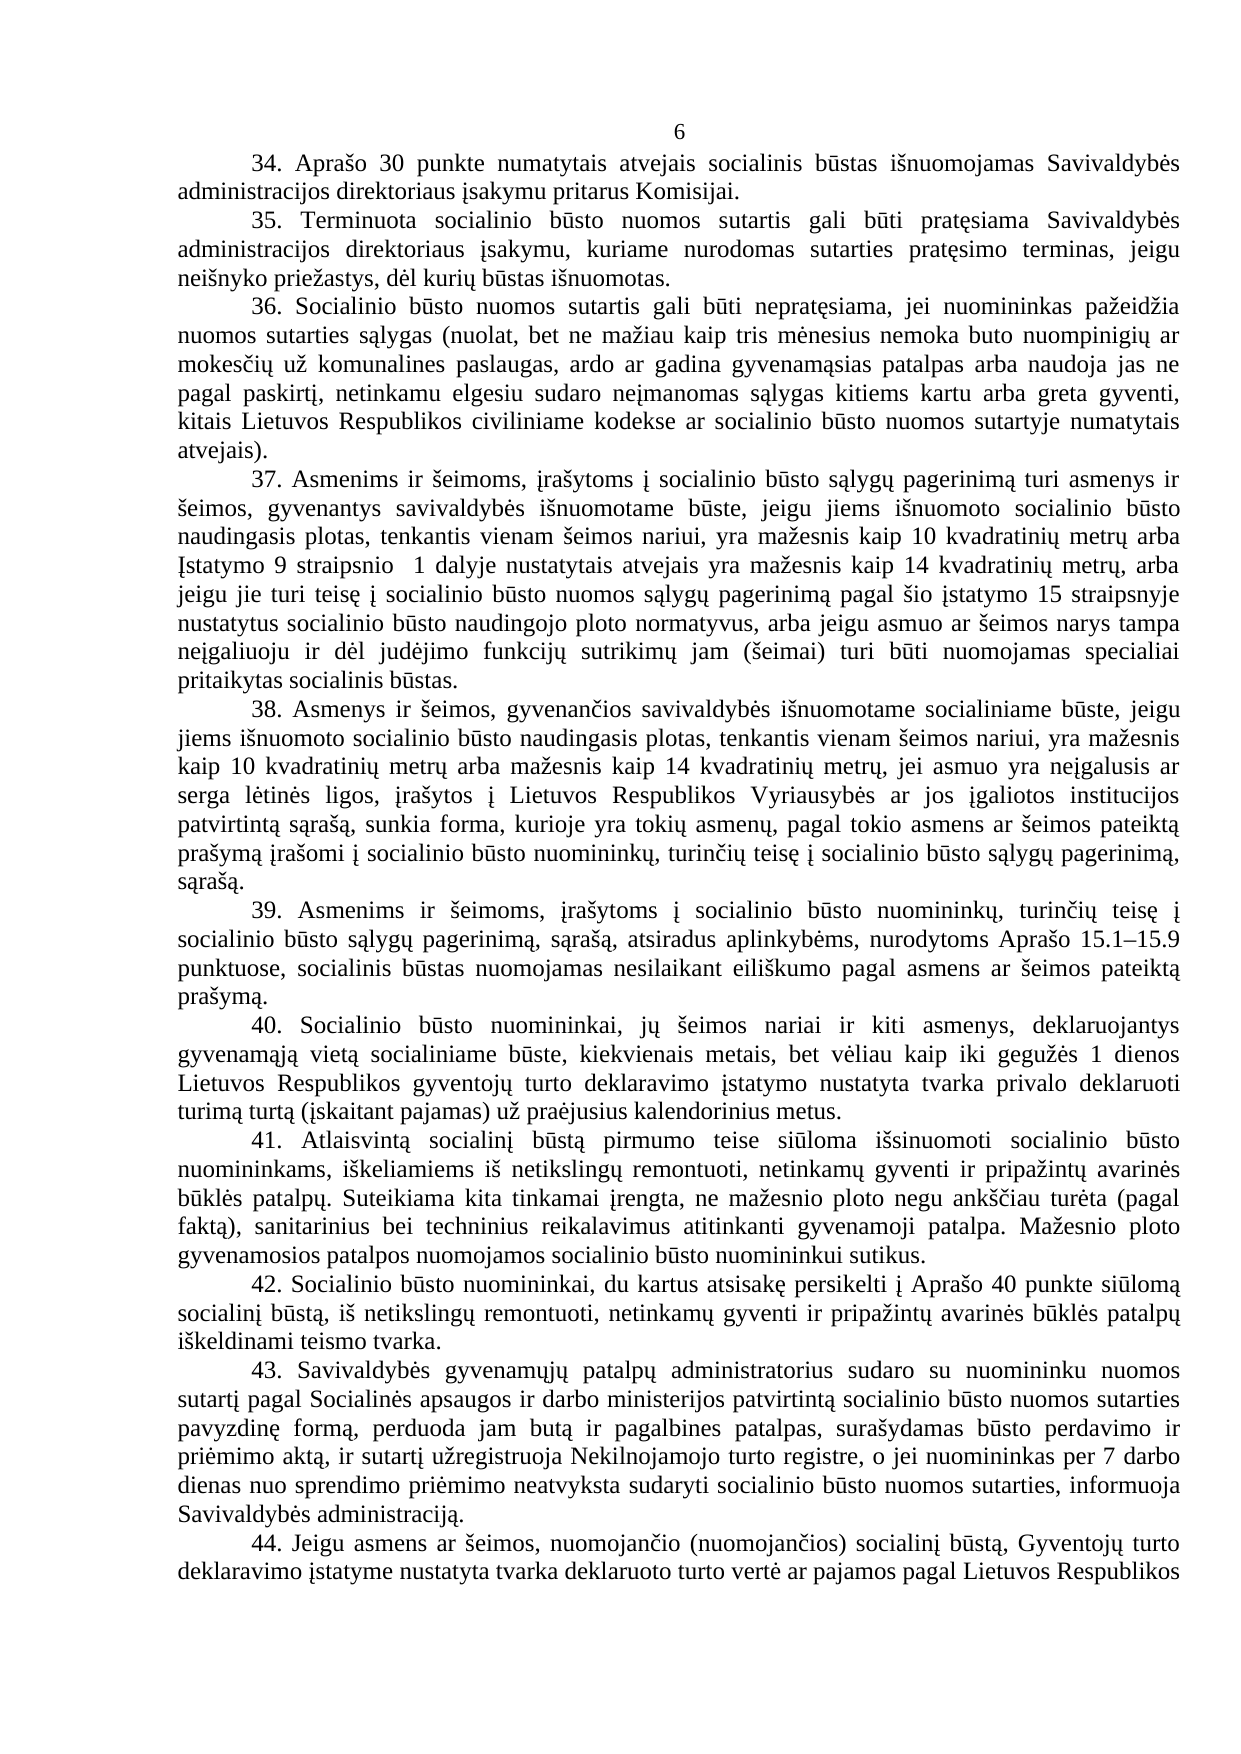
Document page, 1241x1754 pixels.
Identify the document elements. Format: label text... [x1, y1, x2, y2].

text 43. Savivaldybės gyvenamųjų patalpų administratorius sudaro su nuomininku nuomos sutartį pagal Socialinės apsaugos ir darbo ministerijos patvirtintą socialinio būsto nuomos sutarties pavyzdinę formą, perduoda jam butą ir pagalbines patalpas, surašydamas būsto perdavimo ir priėmimo aktą, ir sutartį užregistruoja Nekilnojamojo turto registre, o jei nuomininkas per 7 darbo dienas nuo sprendimo priėmimo neatvyksta sudaryti socialinio būsto nuomos sutarties, informuoja Savivaldybės administraciją. [177, 1355, 1181, 1528]
text 40. Socialinio būsto nuomininkai, jų šeimos nariai ir kiti asmenys, deklaruojantys gyvenamąją vietą socialiniame būste, kiekvienais metais, bet vėliau kaip iki gegužės 1 dienos Lietuvos Respublikos gyventojų turto deklaravimo įstatymo nustatyta tvarka privalo deklaruoti turimą turtą (įskaitant pajamas) už praėjusius kalendorinius metus. [177, 1010, 1181, 1125]
text 41. Atlaisvintą socialinį būstą pirmumo teise siūloma išsinuomoti socialinio būsto nuomininkams, iškeliamiems iš netikslingų remontuoti, netinkamų gyventi ir pripažintų avarinės būklės patalpų. Suteikiama kita tinkamai įrengta, ne mažesnio ploto negu ankščiau turėta (pagal faktą), sanitarinius bei techninius reikalavimus atitinkanti gyvenamoji patalpa. Mažesnio ploto gyvenamosios patalpos nuomojamos socialinio būsto nuomininkui sutikus. [177, 1125, 1181, 1269]
text 34. Aprašo 30 punkte numatytais atvejais socialinis būstas išnuomojamas Savivaldybės administracijos direktoriaus įsakymu pritarus Komisijai. [177, 148, 1181, 205]
text 35. Terminuota socialinio būsto nuomos sutartis gali būti pratęsiama Savivaldybės administracijos direktoriaus įsakymu, kuriame nurodomas sutarties pratęsimo terminas, jeigu neišnyko priežastys, dėl kurių būstas išnuomotas. [177, 205, 1181, 291]
text 44. Jeigu asmens ar šeimos, nuomojančio (nuomojančios) socialinį būstą, Gyventojų turto deklaravimo įstatyme nustatyta tvarka deklaruoto turto vertė ar pajamos pagal Lietuvos Respublikos [177, 1528, 1181, 1585]
text 36. Socialinio būsto nuomos sutartis gali būti nepratęsiama, jei nuomininkas pažeidžia nuomos sutarties sąlygas (nuolat, bet ne mažiau kaip tris mėnesius nemoka buto nuompinigių ar mokesčių už komunalines paslaugas, ardo ar gadina gyvenamąsias patalpas arba naudoja jas ne pagal paskirtį, netinkamu elgesiu sudaro neįmanomas sąlygas kitiems kartu arba greta gyventi, kitais Lietuvos Respublikos civiliniame kodekse ar socialinio būsto nuomos sutartyje numatytais atvejais). [177, 291, 1181, 464]
text 39. Asmenims ir šeimoms, įrašytoms į socialinio būsto nuomininkų, turinčių teisę į socialinio būsto sąlygų pagerinimą, sąrašą, atsiradus aplinkybėms, nurodytoms Aprašo 15.1–15.9 punktuose, socialinis būstas nuomojamas nesilaikant eiliškumo pagal asmens ar šeimos pateiktą prašymą. [177, 895, 1181, 1010]
text 37. Asmenims ir šeimoms, įrašytoms į socialinio būsto sąlygų pagerinimą turi asmenys ir šeimos, gyvenantys savivaldybės išnuomotame būste, jeigu jiems išnuomoto socialinio būsto naudingasis plotas, tenkantis vienam šeimos nariui, yra mažesnis kaip 10 kvadratinių metrų arba Įstatymo 9 straipsnio 1 dalyje nustatytais atvejais yra mažesnis kaip 14 kvadratinių metrų, arba jeigu jie turi teisę į socialinio būsto nuomos sąlygų pagerinimą pagal šio įstatymo 15 straipsnyje nustatytus socialinio būsto naudingojo ploto normatyvus, arba jeigu asmuo ar šeimos narys tampa neįgaliuoju ir dėl judėjimo funkcijų sutrikimų jam (šeimai) turi būti nuomojamas specialiai pritaikytas socialinis būstas. [177, 464, 1181, 694]
text 42. Socialinio būsto nuomininkai, du kartus atsisakę persikelti į Aprašo 40 punkte siūlomą socialinį būstą, iš netikslingų remontuoti, netinkamų gyventi ir pripažintų avarinės būklės patalpų iškeldinami teismo tvarka. [177, 1269, 1181, 1355]
text 38. Asmenys ir šeimos, gyvenančios savivaldybės išnuomotame socialiniame būste, jeigu jiems išnuomoto socialinio būsto naudingasis plotas, tenkantis vienam šeimos nariui, yra mažesnis kaip 10 kvadratinių metrų arba mažesnis kaip 14 kvadratinių metrų, jei asmuo yra neįgalusis ar serga lėtinės ligos, įrašytos į Lietuvos Respublikos Vyriausybės ar jos įgaliotos institucijos patvirtintą sąrašą, sunkia forma, kurioje yra tokių asmenų, pagal tokio asmens ar šeimos pateiktą prašymą įrašomi į socialinio būsto nuomininkų, turinčių teisę į socialinio būsto sąlygų pagerinimą, sąrašą. [177, 694, 1181, 895]
